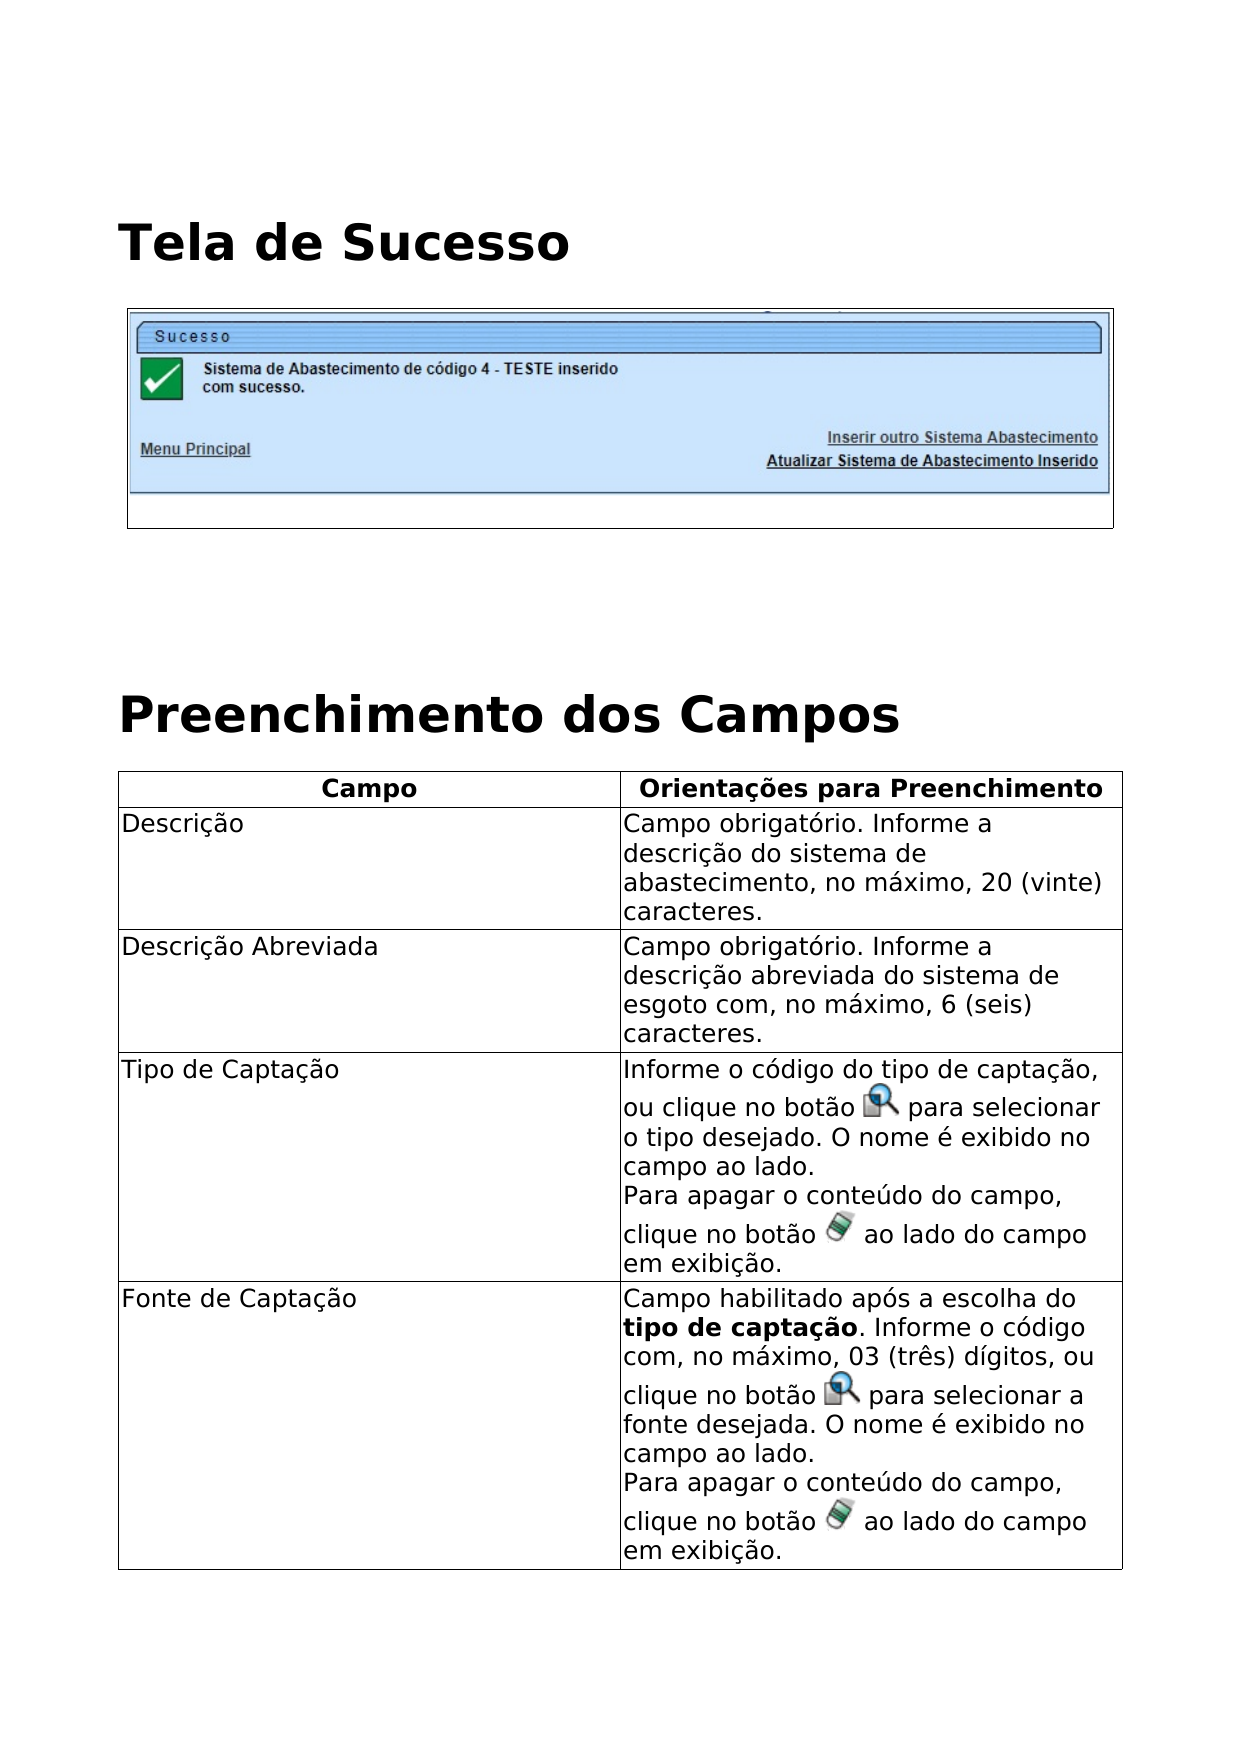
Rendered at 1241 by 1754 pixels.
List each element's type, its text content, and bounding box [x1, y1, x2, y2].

picture [824, 1210, 856, 1243]
table_cell Descrição Abreviada [119, 930, 620, 1052]
picture [863, 1083, 900, 1117]
table_cell Campo obrigatório. Informe a descrição abreviada do sistema de esgoto com, no máximo, 6 (seis) caracteres. [621, 930, 1122, 1052]
table_cell Campo habilitado após a escolha do tipo de captação. Informe o código com, no máximo, 03 (três) dígitos, ou clique no botão para selecionar a fonte desejada. O nome é exibido no campo ao lado. Para apagar o conteúdo do campo, clique no botão ao lado do campo em exibição. [621, 1282, 1122, 1569]
subtitle Preenchimento dos Campos [118, 686, 1122, 744]
table_cell Fonte de Captação [119, 1282, 620, 1569]
subtitle Tela de Sucesso [118, 214, 1122, 272]
picture [824, 1371, 861, 1405]
table_header Campo [119, 772, 620, 807]
table_cell Descrição [119, 808, 620, 929]
table_cell Campo obrigatório. Informe a descrição do sistema de abastecimento, no máximo, 20 (vinte) caracteres. [621, 808, 1122, 929]
table_cell Informe o código do tipo de captação, ou clique no botão para selecionar o tipo desejado. O nome é exibido no campo ao lado. Para apagar o conteúdo do campo, clique no botão ao lado do campo em exibição. [621, 1053, 1122, 1281]
table_cell Tipo de Captação [119, 1053, 620, 1281]
table_header [128, 309, 1113, 528]
table_header Orientações para Preenchimento [621, 772, 1122, 807]
picture [129, 311, 1111, 496]
picture [824, 1497, 856, 1531]
